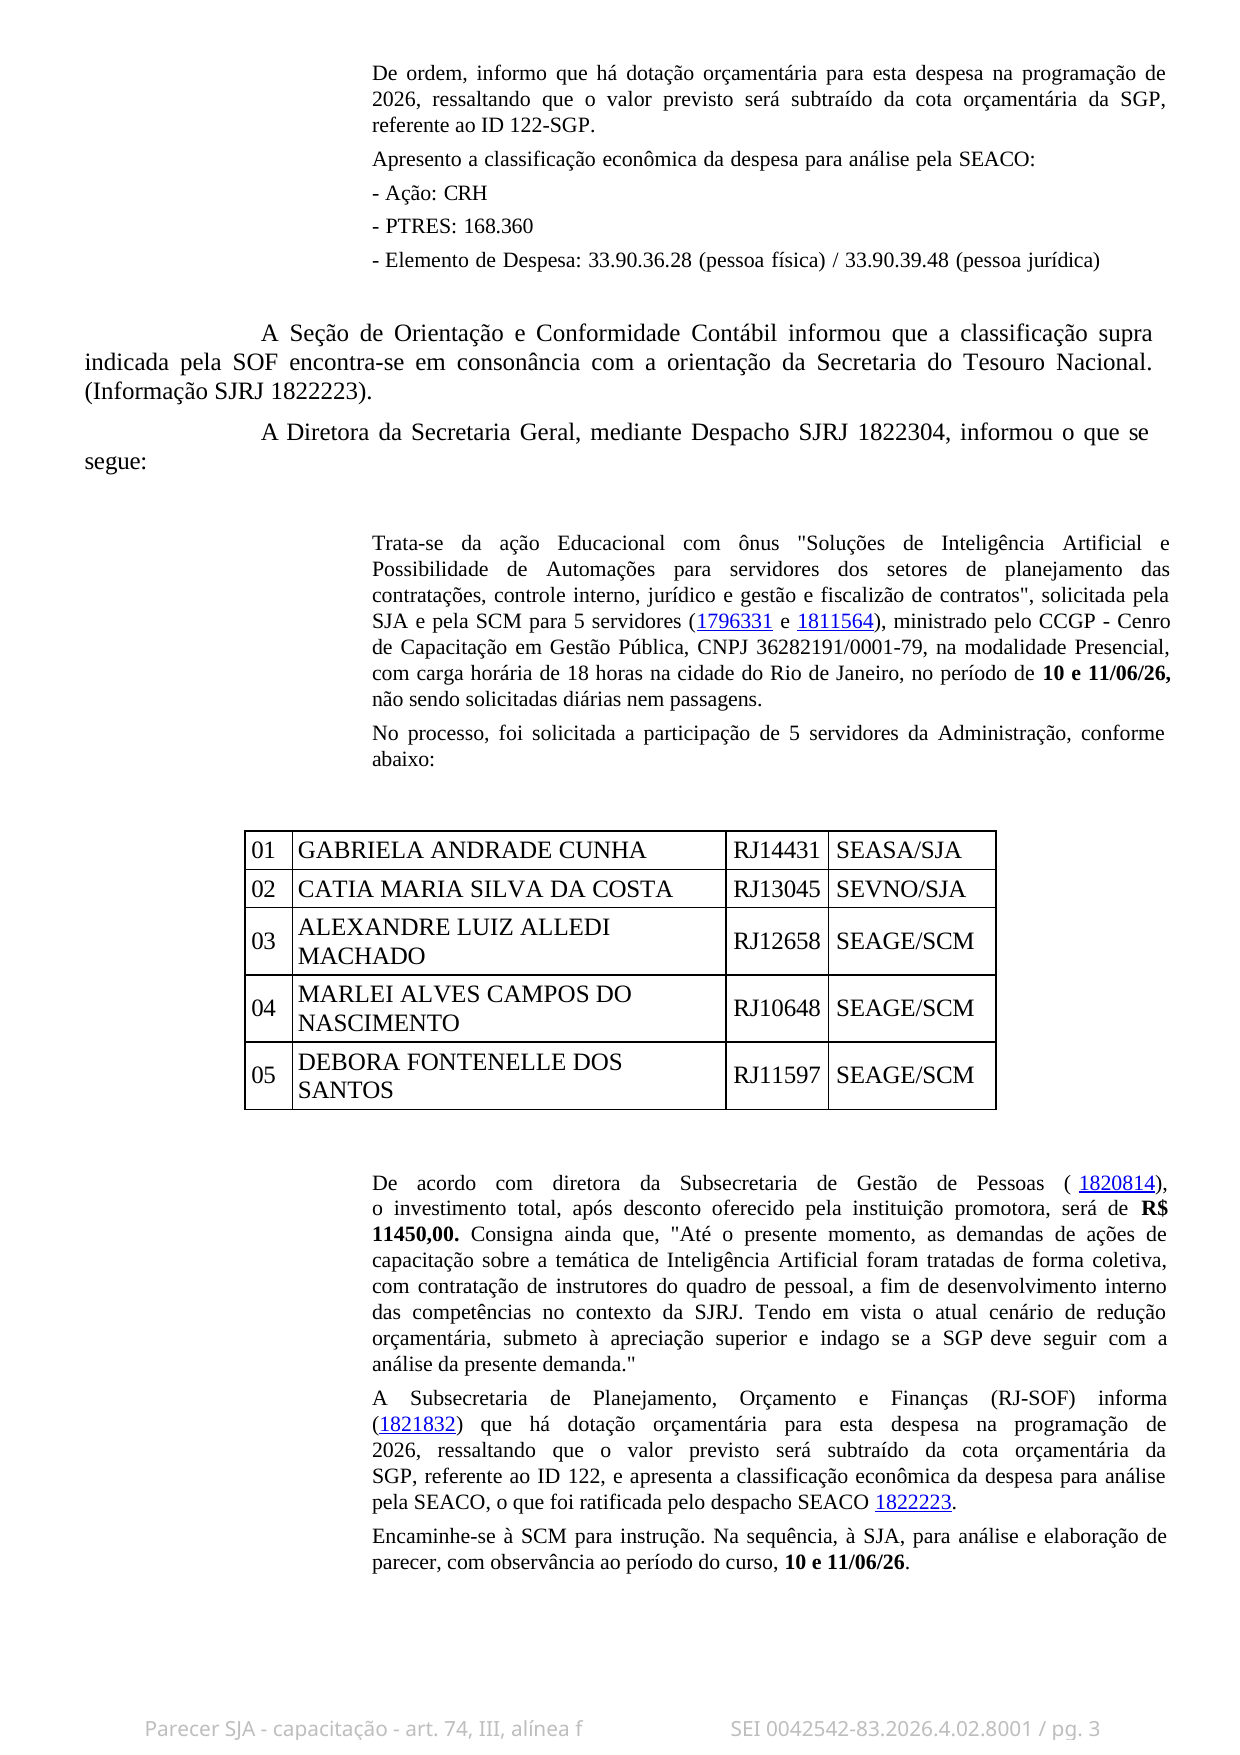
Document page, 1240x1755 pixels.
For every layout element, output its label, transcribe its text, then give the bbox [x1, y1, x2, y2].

list Ação: CRH [372, 179, 1181, 205]
table_cell RJ10648 [727, 976, 828, 1041]
table_header 01 [246, 832, 292, 868]
text Encaminhe-se à SCM para instrução. Na sequência, à SJA, para análise e elaboração de parecer, com observância ao período do curso, 10 e 11/06/26. [372, 1523, 1168, 1574]
table_cell 02 [246, 870, 292, 907]
table_header RJ14431 [727, 832, 828, 868]
text De ordem, informo que há dotação orçamentária para esta despesa na programação de 2026, ressaltando que o valor previsto será subtraído da cota orçamentária da SGP, referente ao ID 122-SGP. [372, 60, 1167, 137]
table_cell DEBORA FONTENELLE DOS SANTOS [293, 1043, 725, 1108]
text A Subsecretaria de Planejamento, Orçamento e Finanças (RJ-SOF) informa (1821832) que há dotação orçamentária para esta despesa na programação de 2026, ressaltando que o valor previsto será subtraído da cota orçamentária da SGP, referente ao ID 122, e apresenta a classificação econômica da despesa para análise pela SEACO, o que foi ratificada pelo despacho SEACO 1822223. [372, 1385, 1167, 1514]
table_cell SEVNO/SJA [829, 870, 995, 907]
table_cell SEAGE/SCM [829, 976, 995, 1041]
list Elemento de Despesa: 33.90.36.28 (pessoa física) / 33.90.39.48 (pessoa jurídica) [372, 247, 1181, 272]
text segue: [84, 446, 1181, 474]
table_header SEASA/SJA [829, 832, 995, 868]
table_cell CATIA MARIA SILVA DA COSTA [293, 870, 725, 907]
text De acordo com diretora da Subsecretaria de Gestão de Pessoas ( 1820814), o investimento total, após desconto oferecido pela instituição promotora, será de R$ 11450,00. Consigna ainda que, "Até o presente momento, as demandas de ações de capacitação sobre a temática de Inteligência Artificial foram tratadas de forma coletiva, com contratação de instrutores do quadro de pessoal, a fim de desenvolvimento interno das competências no contexto da SJRJ. Tendo em vista o atual cenário de redução orçamentária, submeto à apreciação superior e indago se a SGP deve seguir com a análise da presente demanda." [372, 1169, 1168, 1376]
table_cell RJ11597 [727, 1043, 828, 1108]
text Trata-se da ação Educacional com ônus "Soluções de Inteligência Artificial e Possibilidade de Automações para servidores dos setores de planejamento das contratações, controle interno, jurídico e gestão e fiscalizão de contratos", solicitada pela SJA e pela SCM para 5 servidores (1796331 e 1811564), ministrado pelo CCGP - Cenro de Capacitação em Gestão Pública, CNPJ 36282191/0001-79, na modalidade Presencial, com carga horária de 18 horas na cidade do Rio de Janeiro, no período de 10 e 11/06/26, não sendo solicitadas diárias nem passagens. [372, 530, 1171, 711]
text A Diretora da Secretaria Geral, mediante Despacho SJRJ 1822304, informou o que se [261, 417, 1181, 446]
text - PTRES: 168.360 [372, 213, 1181, 239]
table_cell ALEXANDRE LUIZ ALLEDI MACHADO [293, 908, 725, 974]
table_cell 05 [246, 1043, 292, 1108]
text Apresento a classificação econômica da despesa para análise pela SEACO: [372, 146, 1181, 171]
table_cell 04 [246, 976, 292, 1041]
text A Seção de Orientação e Conformidade Contábil informou que a classificação supra indicada pela SOF encontra-se em consonância com a orientação da Secretaria do Tesouro Nacional. (Informação SJRJ 1822223). [84, 318, 1154, 404]
table_cell 03 [246, 908, 292, 974]
table_cell SEAGE/SCM [829, 908, 995, 974]
table_cell RJ13045 [727, 870, 828, 907]
table_cell RJ12658 [727, 908, 828, 974]
table_header GABRIELA ANDRADE CUNHA [293, 832, 725, 868]
table_cell SEAGE/SCM [829, 1043, 995, 1108]
text No processo, foi solicitada a participação de 5 servidores da Administração, conforme abaixo: [372, 720, 1166, 771]
table_cell MARLEI ALVES CAMPOS DO NASCIMENTO [293, 976, 725, 1041]
